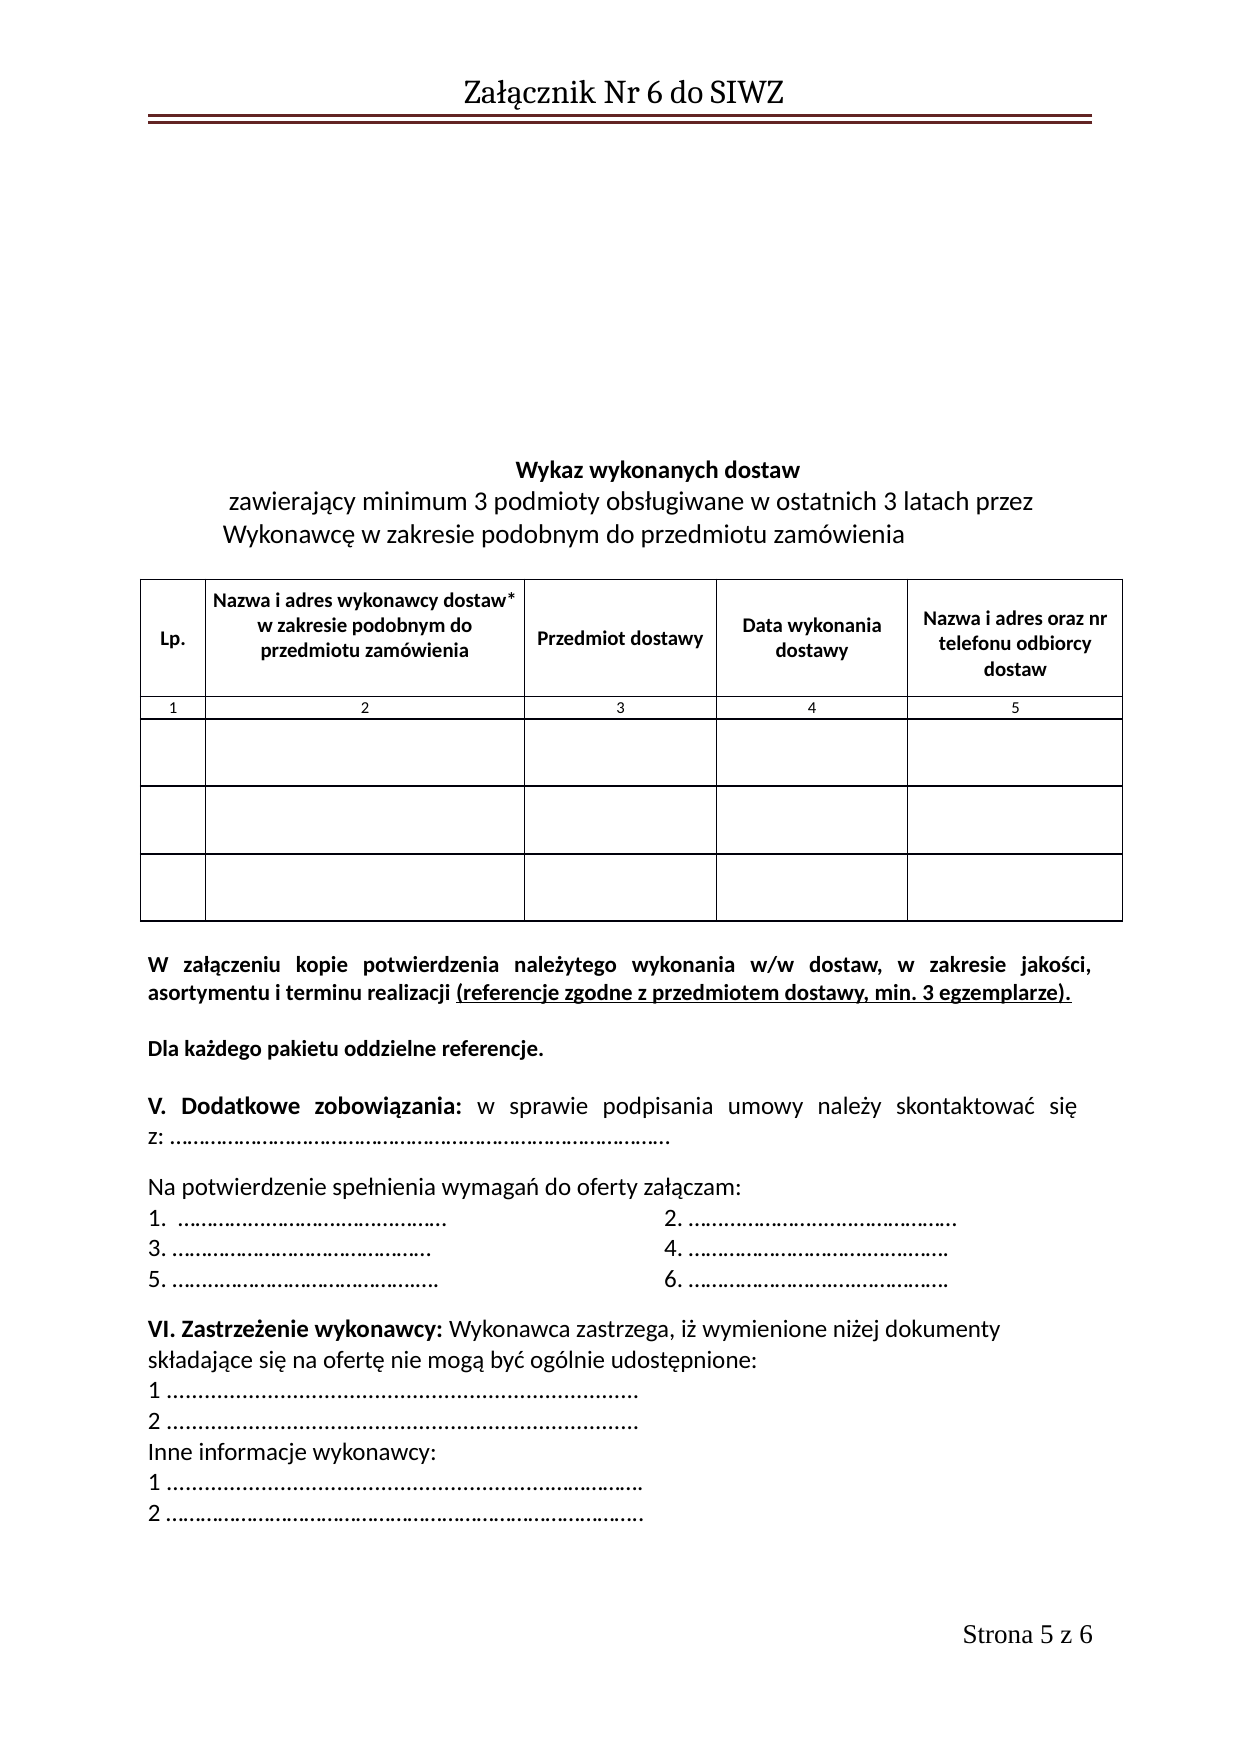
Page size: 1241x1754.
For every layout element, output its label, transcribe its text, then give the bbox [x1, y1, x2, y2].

table_header Lp. [141, 580, 205, 696]
table_cell [525, 787, 716, 853]
text 3. ……………………………………… 4. ………………………….…….……. [148, 1232, 1092, 1263]
table_cell [908, 855, 1122, 920]
text 1. …………...………….……...……… 2. ……...…………..…..……………… [148, 1202, 1092, 1232]
table_cell 5 [908, 697, 1122, 717]
subtitle Dla każdego pakietu oddzielne referencje. [148, 1034, 1092, 1062]
table_cell 4 [717, 697, 907, 717]
table_cell [525, 720, 716, 785]
table_cell [717, 855, 907, 920]
table_header Przedmiot dostawy [525, 580, 716, 696]
table_cell [206, 855, 524, 920]
text Inne informacje wykonawcy: [148, 1436, 1092, 1466]
text zawierający minimum 3 podmioty obsługiwane w ostatnich 3 latach przez Wykonawcę w zakresie podobnym do przedmiotu zamówienia [223, 484, 1092, 550]
text 1 .............................................................……………. [148, 1466, 1092, 1497]
table_cell [141, 787, 205, 853]
table_cell [717, 787, 907, 853]
text 2 ........................................................................... [148, 1405, 1092, 1436]
table_header Nazwa i adres wykonawcy dostaw* w zakresie podobnym do przedmiotu zamówienia [206, 580, 524, 696]
table_cell 3 [525, 697, 716, 717]
table_header Data wykonania dostawy [717, 580, 907, 696]
text VI. Zastrzeżenie wykonawcy: Wykonawca zastrzega, iż wymienione niżej dokumenty składające się na ofertę nie mogą być ogólnie udostępnione: [148, 1314, 1092, 1375]
table_cell [206, 720, 524, 785]
table_cell [908, 787, 1122, 853]
text Na potwierdzenie spełnienia wymagań do oferty załączam: [148, 1171, 1092, 1202]
table_cell 1 [141, 697, 205, 717]
text 1 ........................................................................... [148, 1375, 1092, 1405]
table_cell [525, 855, 716, 920]
text V. Dodatkowe zobowiązania: w sprawie podpisania umowy należy skontaktować się z: …………………………………………………………………………… [148, 1090, 1092, 1151]
table_cell 2 [206, 697, 524, 717]
text 2 ……………………………………………………………………….. [148, 1497, 1092, 1527]
table_cell [206, 787, 524, 853]
table_header Nazwa i adres oraz nr telefonu odbiorcy dostaw [908, 580, 1122, 696]
subtitle W załączeniu kopie potwierdzenia należytego wykonania w/w dostaw, w zakresie jakości, asortymentu i terminu realizacji (referencje zgodne z przedmiotem dostawy, min. 3 egzemplarze). [148, 950, 1092, 1006]
table_cell [908, 720, 1122, 785]
text 5. ……..…………………………….…. 6. …………………….….……………. [148, 1263, 1092, 1293]
table_cell [141, 855, 205, 920]
table_cell [717, 720, 907, 785]
text Wykaz wykonanych dostaw [223, 454, 1092, 484]
table_cell [141, 720, 205, 785]
